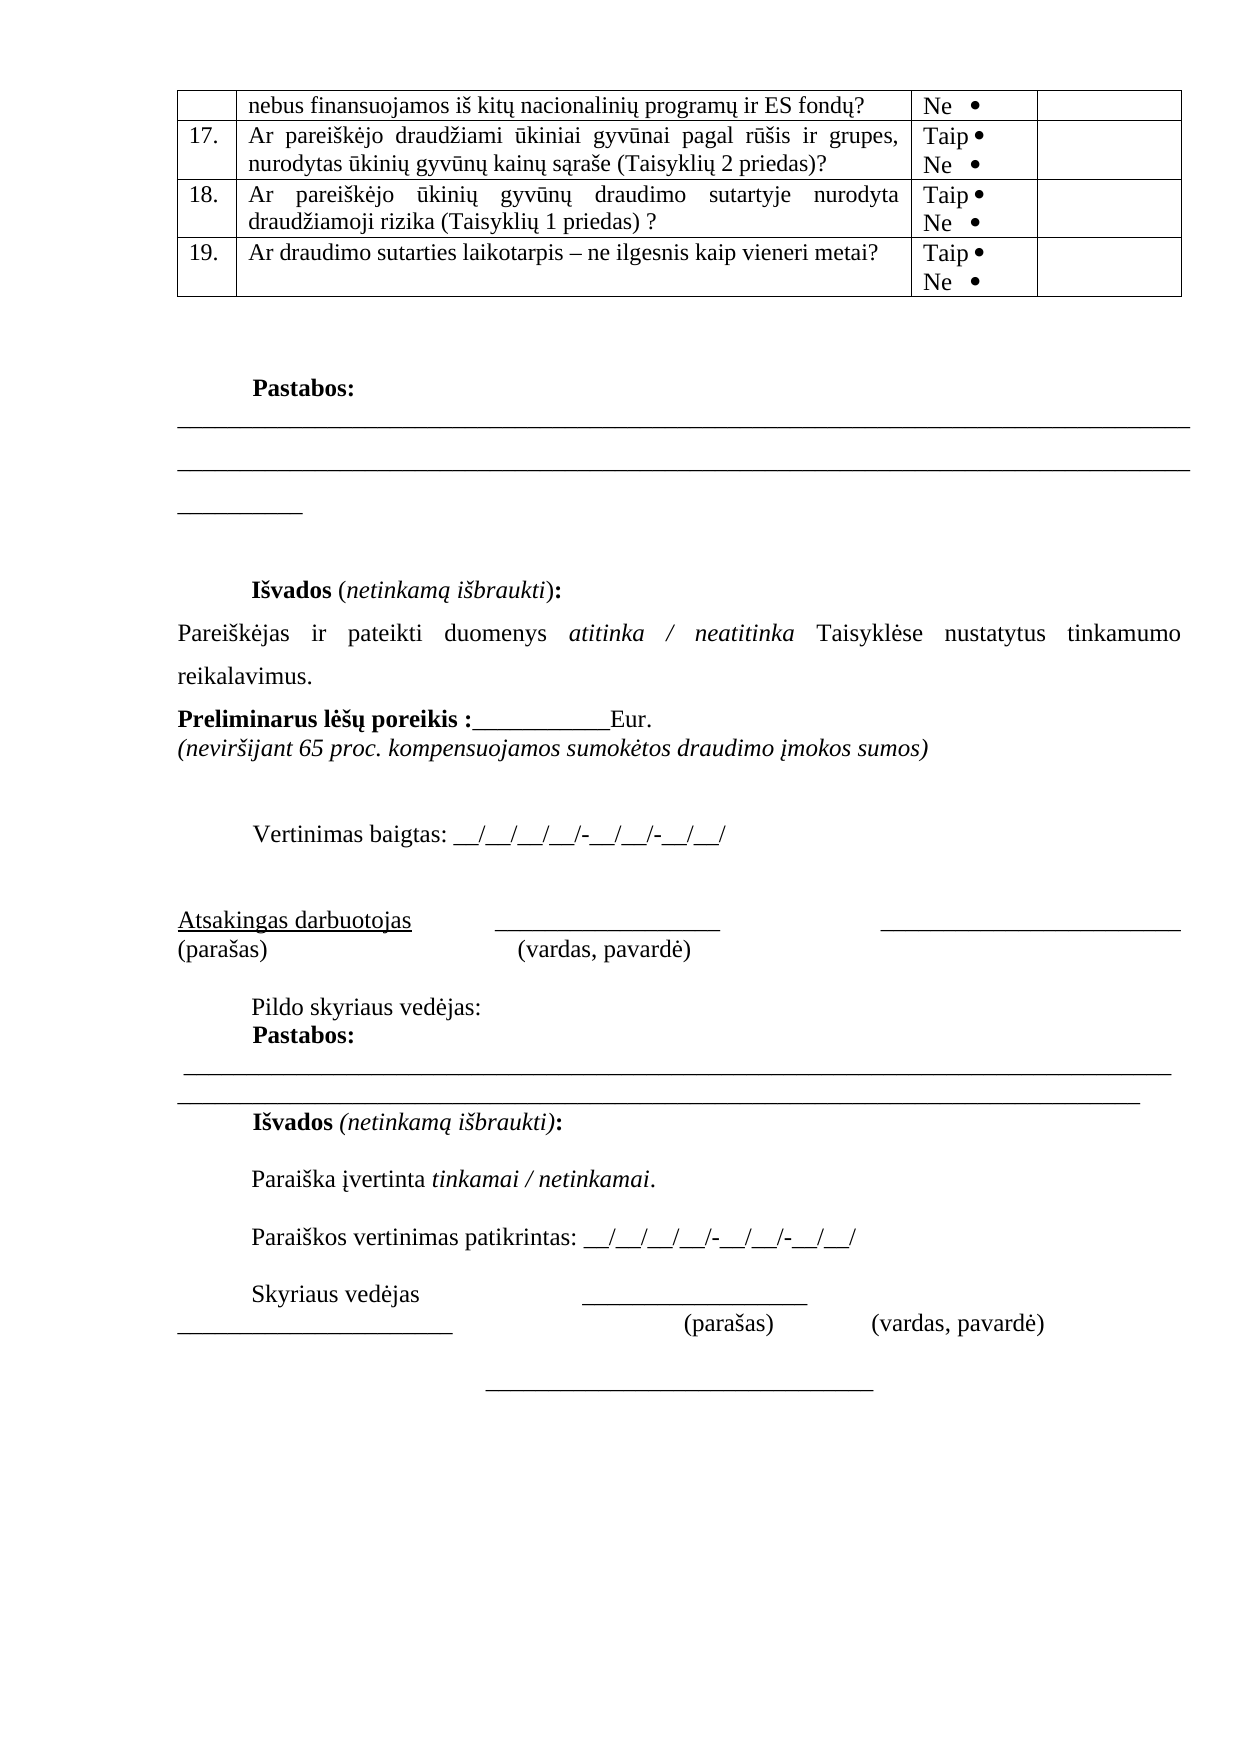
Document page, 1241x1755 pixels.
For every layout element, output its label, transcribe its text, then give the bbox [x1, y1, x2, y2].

table_cell  Ne  [912, 91, 1037, 120]
table_cell 18. [178, 180, 236, 237]
table_cell 17. [178, 121, 236, 179]
table_cell 19. [178, 238, 236, 296]
table_cell Taip  Ne  [912, 121, 1037, 179]
text ____________________________________________________________________________________________________________________________________________________________ [177, 1049, 1181, 1107]
text Paraiška įvertinta tinkamai / netinkamai. [177, 1164, 1181, 1193]
table_cell [1038, 91, 1181, 120]
text _________________________________________________________________________________ [177, 402, 1190, 427]
text Skyriaus vedėjas __________________ ______________________ (parašas) (vardas, pavardė) [177, 1279, 1181, 1337]
text Preliminarus lėšų poreikis :___________Eur. [177, 704, 1184, 733]
text Pildo skyriaus vedėjas: [177, 992, 1162, 1020]
table_cell [1038, 238, 1181, 296]
text Paraiškos vertinimas patikrintas: __/__/__/__/-__/__/-__/__/ [177, 1222, 1162, 1250]
table_cell Taip  Ne  [912, 180, 1037, 237]
table_cell Ar pareiškėjo ūkinių gyvūnų draudimo sutartyje nurodyta draudžiamoji rizika (Taisyklių 1 priedas) ? [237, 180, 911, 237]
text Išvados (netinkamą išbraukti): [177, 575, 1190, 603]
table_cell Taip  Ne  [912, 238, 1037, 296]
text Pareiškėjas ir pateikti duomenys atitinka / neatitinka Taisyklėse nustatytus tinkamumo reikalavimus. [177, 618, 1181, 690]
text (neviršijant 65 proc. kompensuojamos sumokėtos draudimo įmokos sumos) [177, 733, 1184, 762]
text Atsakingas darbuotojas __________________ ________________________ (parašas) (vardas, pavardė) [177, 905, 1184, 963]
text Pastabos: [177, 373, 1181, 402]
text _______________________________ [177, 1365, 1181, 1394]
text Išvados (netinkamą išbraukti): [177, 1107, 1184, 1135]
table_cell Ar pareiškėjo draudžiami ūkiniai gyvūnai pagal rūšis ir grupes, nurodytas ūkinių gyvūnų kainų sąraše (Taisyklių 2 priedas)? [237, 121, 911, 179]
text Pastabos: [177, 1020, 1181, 1049]
table_cell nebus finansuojamos iš kitų nacionalinių programų ir ES fondų? [237, 91, 911, 120]
text _________________________________________________________________________________ [177, 428, 1190, 470]
table_cell Ar draudimo sutarties laikotarpis – ne ilgesnis kaip vieneri metai? [237, 238, 911, 296]
table_cell [178, 91, 236, 120]
table_cell [1038, 121, 1181, 179]
text Vertinimas baigtas: __/__/__/__/-__/__/-__/__/ [177, 819, 1181, 848]
text __________ [177, 471, 1190, 517]
table_cell [1038, 180, 1181, 237]
